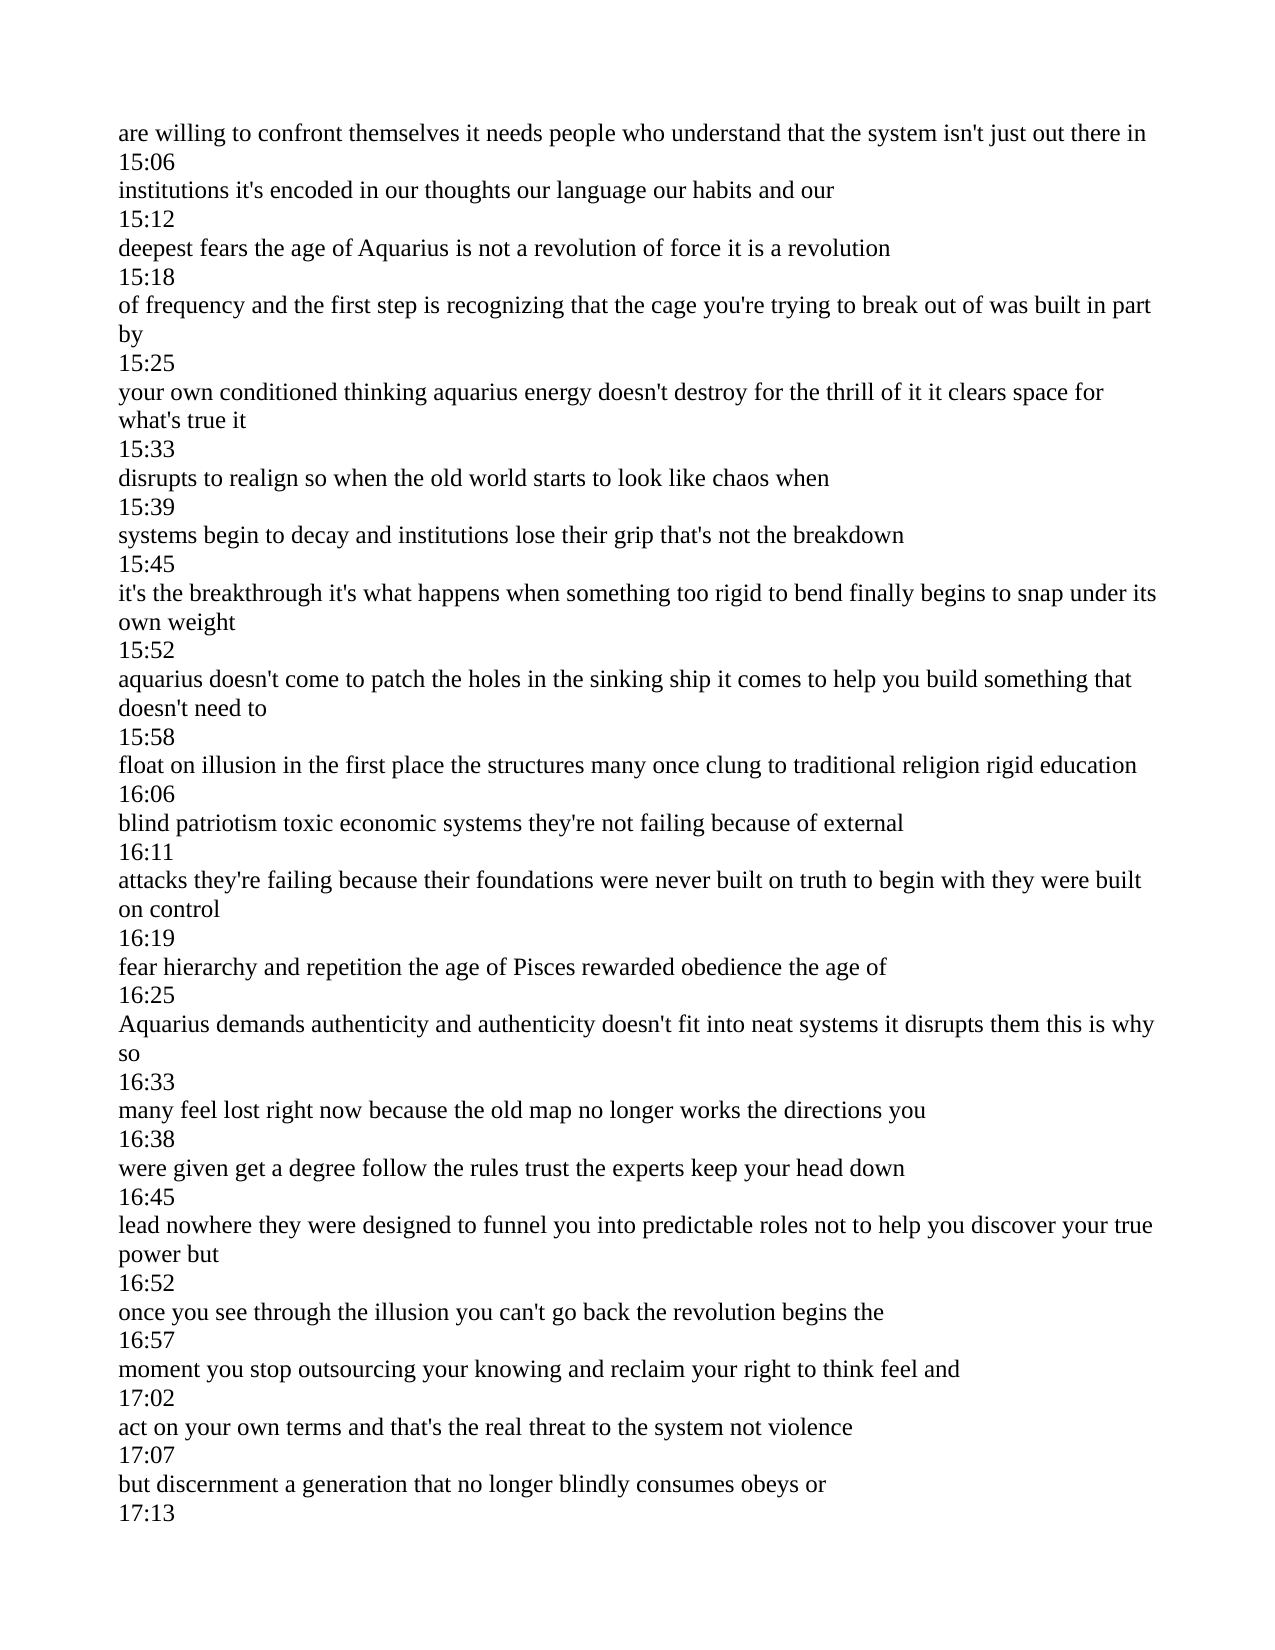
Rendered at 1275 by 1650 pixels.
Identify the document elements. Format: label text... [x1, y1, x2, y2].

text 15:25 [118, 348, 1157, 377]
text 16:19 [118, 923, 1157, 952]
text once you see through the illusion you can't go back the revolution begins the [118, 1297, 1157, 1326]
text deepest fears the age of Aquarius is not a revolution of force it is a revolution [118, 233, 1157, 262]
text 15:52 [118, 636, 1157, 664]
text but discernment a generation that no longer blindly consumes obeys or [118, 1469, 1157, 1498]
text fear hierarchy and repetition the age of Pisces rewarded obedience the age of [118, 952, 1157, 981]
text 15:33 [118, 434, 1157, 463]
text Aquarius demands authenticity and authenticity doesn't fit into neat systems it disrupts them this is why so [118, 1009, 1157, 1067]
text 16:38 [118, 1124, 1157, 1153]
text of frequency and the first step is recognizing that the cage you're trying to break out of was built in part by [118, 291, 1157, 348]
text disrupts to realign so when the old world starts to look like chaos when [118, 463, 1157, 492]
text are willing to confront themselves it needs people who understand that the system isn't just out there in [118, 118, 1157, 147]
text 16:11 [118, 837, 1157, 866]
text 16:33 [118, 1067, 1157, 1096]
text 16:45 [118, 1182, 1157, 1211]
text float on illusion in the first place the structures many once clung to traditional religion rigid education [118, 751, 1157, 779]
text 15:58 [118, 722, 1157, 751]
text 17:07 [118, 1441, 1157, 1469]
text moment you stop outsourcing your knowing and reclaim your right to think feel and [118, 1354, 1157, 1383]
text were given get a degree follow the rules trust the experts keep your head down [118, 1153, 1157, 1182]
text 15:12 [118, 204, 1157, 233]
text 16:06 [118, 779, 1157, 808]
text 15:39 [118, 492, 1157, 521]
text lead nowhere they were designed to funnel you into predictable roles not to help you discover your true power but [118, 1211, 1157, 1268]
text 17:02 [118, 1383, 1157, 1412]
text 16:25 [118, 981, 1157, 1009]
text aquarius doesn't come to patch the holes in the sinking ship it comes to help you build something that doesn't need to [118, 664, 1157, 722]
text systems begin to decay and institutions lose their grip that's not the breakdown [118, 521, 1157, 549]
text 15:45 [118, 549, 1157, 578]
text 16:52 [118, 1268, 1157, 1297]
text it's the breakthrough it's what happens when something too rigid to bend finally begins to snap under its own weight [118, 578, 1157, 636]
text blind patriotism toxic economic systems they're not failing because of external [118, 808, 1157, 837]
text many feel lost right now because the old map no longer works the directions you [118, 1096, 1157, 1124]
text 16:57 [118, 1326, 1157, 1354]
text 15:18 [118, 262, 1157, 291]
text act on your own terms and that's the real threat to the system not violence [118, 1412, 1157, 1441]
text institutions it's encoded in our thoughts our language our habits and our [118, 176, 1157, 204]
text attacks they're failing because their foundations were never built on truth to begin with they were built on control [118, 866, 1157, 923]
text 15:06 [118, 147, 1157, 176]
text your own conditioned thinking aquarius energy doesn't destroy for the thrill of it it clears space for what's true it [118, 377, 1157, 434]
text 17:13 [118, 1498, 1157, 1527]
